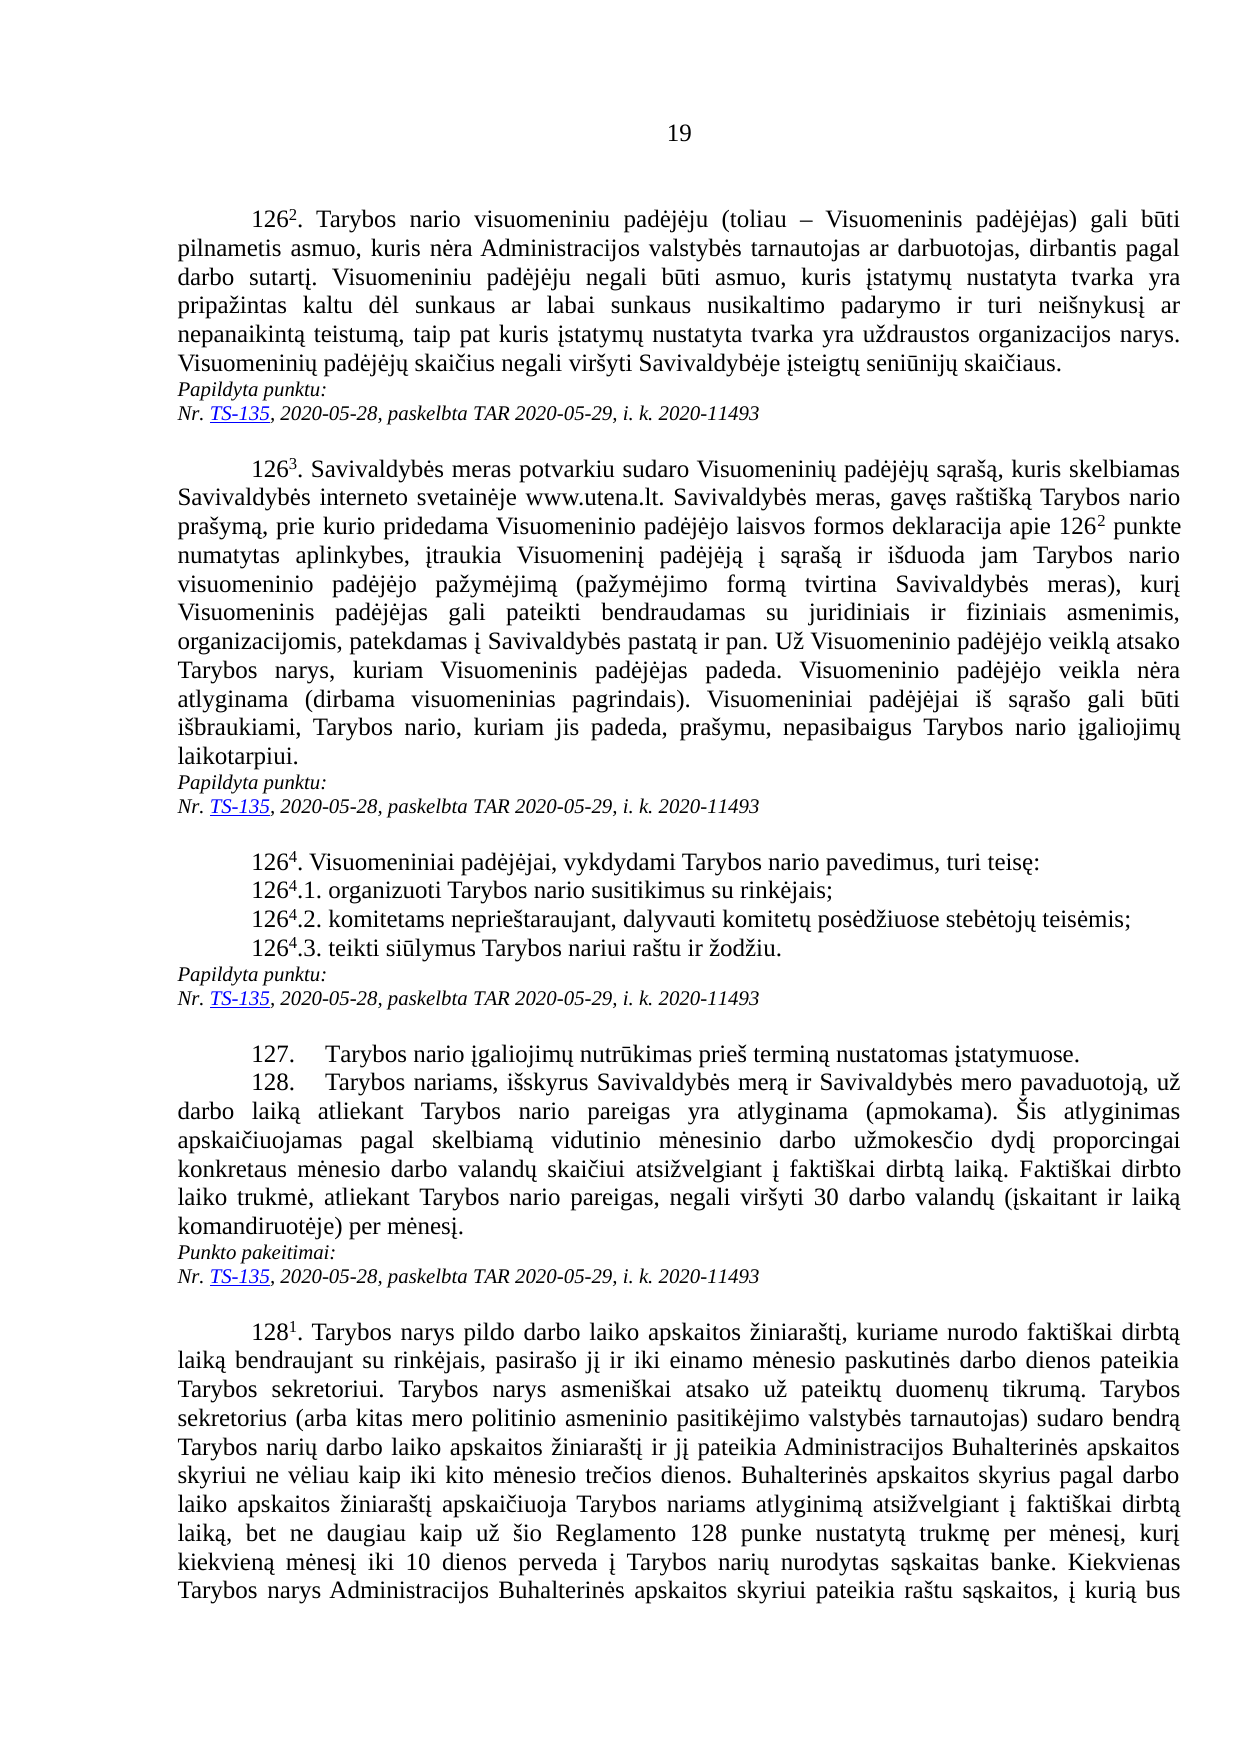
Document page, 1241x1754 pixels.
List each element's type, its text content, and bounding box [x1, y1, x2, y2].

text 1264.1. organizuoti Tarybos nario susitikimus su rinkėjais; [177, 876, 1181, 904]
text Nr. TS-135, 2020-05-28, paskelbta TAR 2020-05-29, i. k. 2020-11493 [177, 986, 1181, 1010]
text Nr. TS-135, 2020-05-28, paskelbta TAR 2020-05-29, i. k. 2020-11493 [177, 794, 1181, 818]
text 1262. Tarybos nario visuomeniniu padėjėju (toliau – Visuomeninis padėjėjas) gali būti pilnametis asmuo, kuris nėra Administracijos valstybės tarnautojas ar darbuotojas, dirbantis pagal darbo sutartį. Visuomeniniu padėjėju negali būti asmuo, kuris įstatymų nustatyta tvarka yra pripažintas kaltu dėl sunkaus ar labai sunkaus nusikaltimo padarymo ir turi neišnykusį ar nepanaikintą teistumą, taip pat kuris įstatymų nustatyta tvarka yra uždraustos organizacijos narys. Visuomeninių padėjėjų skaičius negali viršyti Savivaldybėje įsteigtų seniūnijų skaičiaus. [177, 204, 1181, 377]
text 1264.2. komitetams neprieštaraujant, dalyvauti komitetų posėdžiuose stebėtojų teisėmis; [177, 904, 1181, 933]
text Punkto pakeitimai: [177, 1240, 1181, 1264]
text Nr. TS-135, 2020-05-28, paskelbta TAR 2020-05-29, i. k. 2020-11493 [177, 401, 1181, 425]
text 128. Tarybos nariams, išskyrus Savivaldybės merą ir Savivaldybės mero pavaduotoją, už darbo laiką atliekant Tarybos nario pareigas yra atlyginama (apmokama). Šis atlyginimas apskaičiuojamas pagal skelbiamą vidutinio mėnesinio darbo užmokesčio dydį proporcingai konkretaus mėnesio darbo valandų skaičiui atsižvelgiant į faktiškai dirbtą laiką. Faktiškai dirbto laiko trukmė, atliekant Tarybos nario pareigas, negali viršyti 30 darbo valandų (įskaitant ir laiką komandiruotėje) per mėnesį. [177, 1067, 1181, 1240]
text 1281. Tarybos narys pildo darbo laiko apskaitos žiniaraštį, kuriame nurodo faktiškai dirbtą laiką bendraujant su rinkėjais, pasirašo jį ir iki einamo mėnesio paskutinės darbo dienos pateikia Tarybos sekretoriui. Tarybos narys asmeniškai atsako už pateiktų duomenų tikrumą. Tarybos sekretorius (arba kitas mero politinio asmeninio pasitikėjimo valstybės tarnautojas) sudaro bendrą Tarybos narių darbo laiko apskaitos žiniaraštį ir jį pateikia Administracijos Buhalterinės apskaitos skyriui ne vėliau kaip iki kito mėnesio trečios dienos. Buhalterinės apskaitos skyrius pagal darbo laiko apskaitos žiniaraštį apskaičiuoja Tarybos nariams atlyginimą atsižvelgiant į faktiškai dirbtą laiką, bet ne daugiau kaip už šio Reglamento 128 punke nustatytą trukmę per mėnesį, kurį kiekvieną mėnesį iki 10 dienos perveda į Tarybos narių nurodytas sąskaitas banke. Kiekvienas Tarybos narys Administracijos Buhalterinės apskaitos skyriui pateikia raštu sąskaitos, į kurią bus [177, 1317, 1181, 1604]
text 127. Tarybos nario įgaliojimų nutrūkimas prieš terminą nustatomas įstatymuose. [177, 1039, 1181, 1067]
text 1264. Visuomeniniai padėjėjai, vykdydami Tarybos nario pavedimus, turi teisę: [177, 847, 1181, 876]
text 1263. Savivaldybės meras potvarkiu sudaro Visuomeninių padėjėjų sąrašą, kuris skelbiamas Savivaldybės interneto svetainėje www.utena.lt. Savivaldybės meras, gavęs raštišką Tarybos nario prašymą, prie kurio pridedama Visuomeninio padėjėjo laisvos formos deklaracija apie 1262 punkte numatytas aplinkybes, įtraukia Visuomeninį padėjėją į sąrašą ir išduoda jam Tarybos nario visuomeninio padėjėjo pažymėjimą (pažymėjimo formą tvirtina Savivaldybės meras), kurį Visuomeninis padėjėjas gali pateikti bendraudamas su juridiniais ir fiziniais asmenimis, organizacijomis, patekdamas į Savivaldybės pastatą ir pan. Už Visuomeninio padėjėjo veiklą atsako Tarybos narys, kuriam Visuomeninis padėjėjas padeda. Visuomeninio padėjėjo veikla nėra atlyginama (dirbama visuomeninias pagrindais). Visuomeniniai padėjėjai iš sąrašo gali būti išbraukiami, Tarybos nario, kuriam jis padeda, prašymu, nepasibaigus Tarybos nario įgaliojimų laikotarpiui. [177, 454, 1181, 770]
text Nr. TS-135, 2020-05-28, paskelbta TAR 2020-05-29, i. k. 2020-11493 [177, 1264, 1181, 1288]
text 1264.3. teikti siūlymus Tarybos nariui raštu ir žodžiu. [177, 933, 1181, 962]
text Papildyta punktu: [177, 962, 1181, 986]
text Papildyta punktu: [177, 377, 1181, 401]
text Papildyta punktu: [177, 770, 1181, 794]
